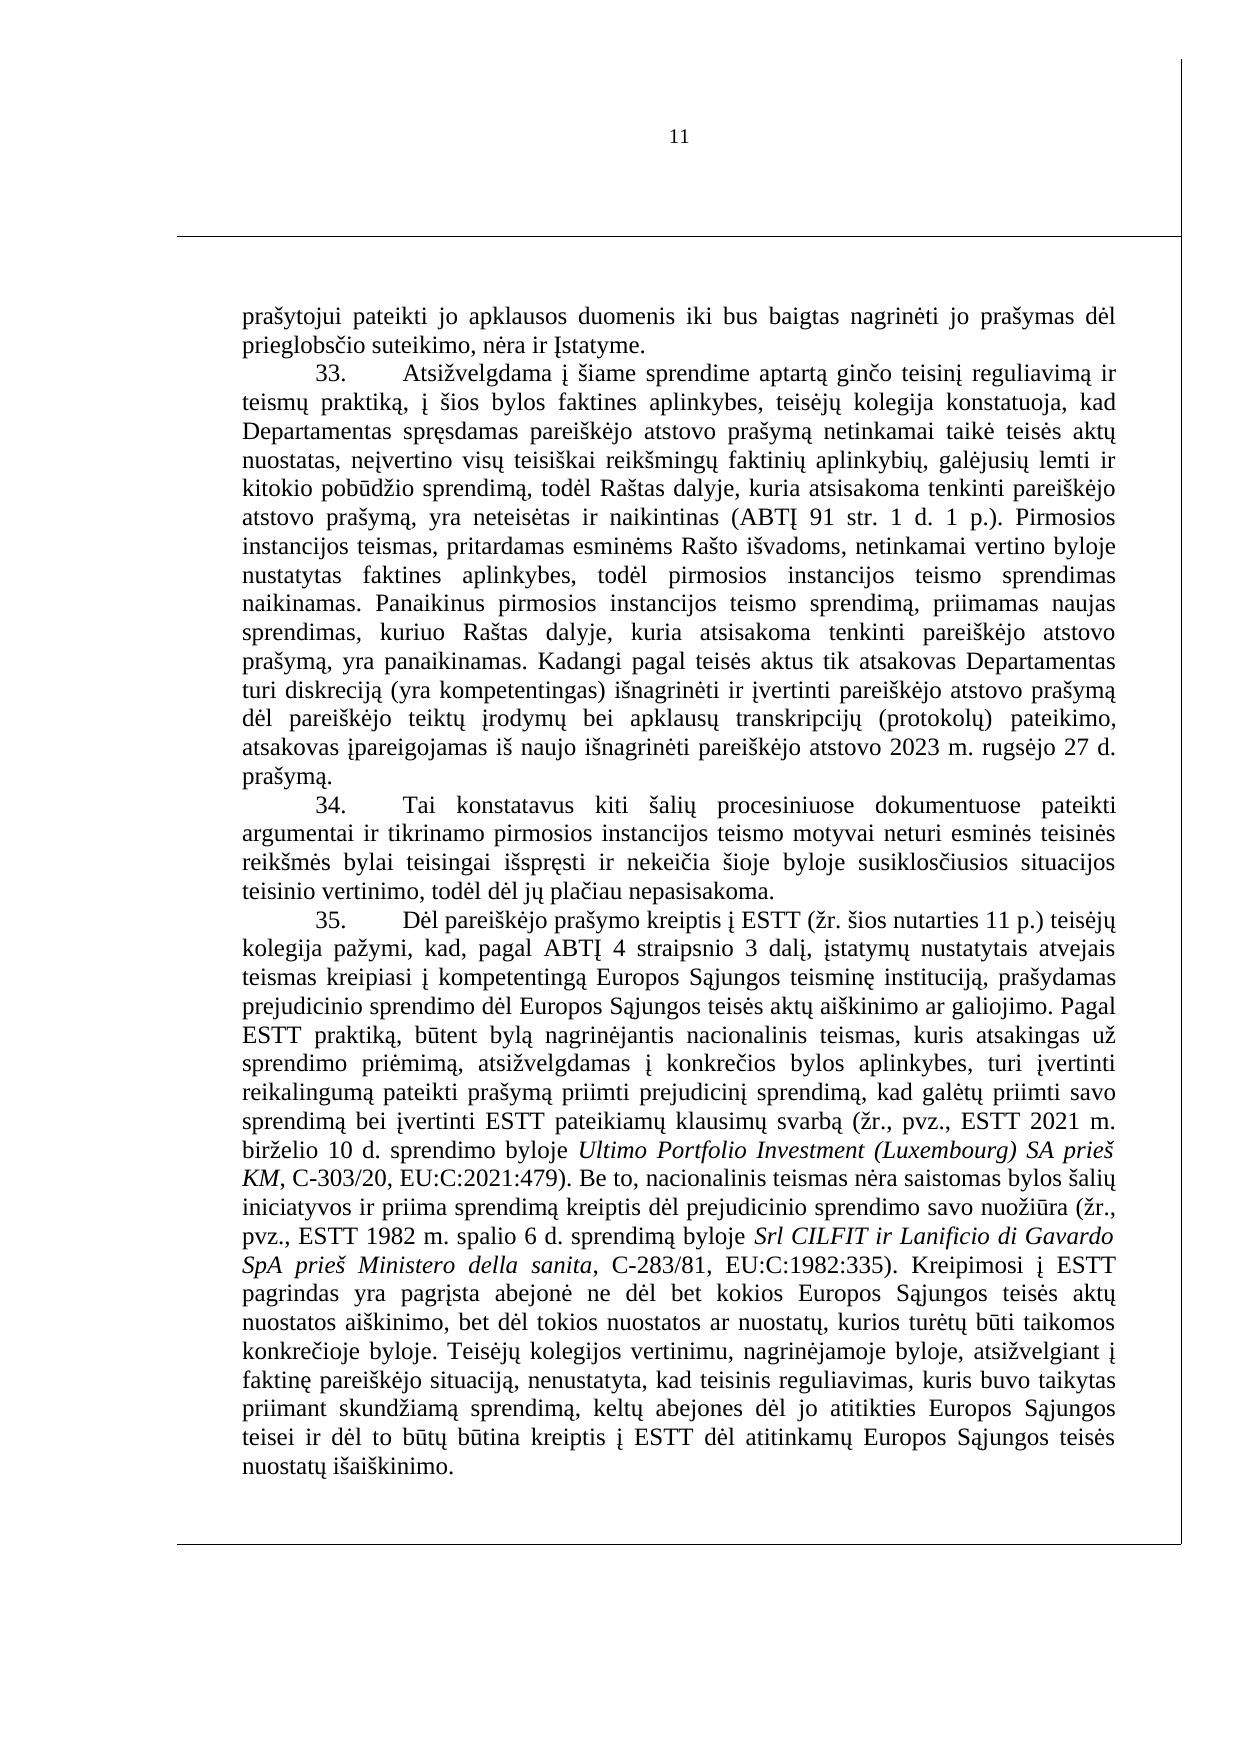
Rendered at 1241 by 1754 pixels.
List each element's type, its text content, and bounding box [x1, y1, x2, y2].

text 34. Tai konstatavus kiti šalių procesiniuose dokumentuose pateikti argumentai ir tikrinamo pirmosios instancijos teismo motyvai neturi esminės teisinės reikšmės bylai teisingai išspręsti ir nekeičia šioje byloje susiklosčiusios situacijos teisinio vertinimo, todėl dėl jų plačiau nepasisakoma. [177, 790, 1181, 905]
text 33. Atsižvelgdama į šiame sprendime aptartą ginčo teisinį reguliavimą ir teismų praktiką, į šios bylos faktines aplinkybes, teisėjų kolegija konstatuoja, kad Departamentas spręsdamas pareiškėjo atstovo prašymą netinkamai taikė teisės aktų nuostatas, neįvertino visų teisiškai reikšmingų faktinių aplinkybių, galėjusių lemti ir kitokio pobūdžio sprendimą, todėl Raštas dalyje, kuria atsisakoma tenkinti pareiškėjo atstovo prašymą, yra neteisėtas ir naikintinas (ABTĮ 91 str. 1 d. 1 p.). Pirmosios instancijos teismas, pritardamas esminėms Rašto išvadoms, netinkamai vertino byloje nustatytas faktines aplinkybes, todėl pirmosios instancijos teismo sprendimas naikinamas. Panaikinus pirmosios instancijos teismo sprendimą, priimamas naujas sprendimas, kuriuo Raštas dalyje, kuria atsisakoma tenkinti pareiškėjo atstovo prašymą, yra panaikinamas. Kadangi pagal teisės aktus tik atsakovas Departamentas turi diskreciją (yra kompetentingas) išnagrinėti ir įvertinti pareiškėjo atstovo prašymą dėl pareiškėjo teiktų įrodymų bei apklausų transkripcijų (protokolų) pateikimo, atsakovas įpareigojamas iš naujo išnagrinėti pareiškėjo atstovo 2023 m. rugsėjo 27 d. prašymą. [177, 358, 1181, 790]
text prašytojui pateikti jo apklausos duomenis iki bus baigtas nagrinėti jo prašymas dėl prieglobsčio suteikimo, nėra ir Įstatyme. [177, 236, 1181, 358]
text 35. Dėl pareiškėjo prašymo kreiptis į ESTT (žr. šios nutarties 11 p.) teisėjų kolegija pažymi, kad, pagal ABTĮ 4 straipsnio 3 dalį, įstatymų nustatytais atvejais teismas kreipiasi į kompetentingą Europos Sąjungos teisminę instituciją, prašydamas prejudicinio sprendimo dėl Europos Sąjungos teisės aktų aiškinimo ar galiojimo. Pagal ESTT praktiką, būtent bylą nagrinėjantis nacionalinis teismas, kuris atsakingas už sprendimo priėmimą, atsižvelgdamas į konkrečios bylos aplinkybes, turi įvertinti reikalingumą pateikti prašymą priimti prejudicinį sprendimą, kad galėtų priimti savo sprendimą bei įvertinti ESTT pateikiamų klausimų svarbą (žr., pvz., ESTT 2021 m. birželio 10 d. sprendimo byloje Ultimo Portfolio Investment (Luxembourg) SA prieš KM, C-303/20, EU:C:2021:479). Be to, nacionalinis teismas nėra saistomas bylos šalių iniciatyvos ir priima sprendimą kreiptis dėl prejudicinio sprendimo savo nuožiūra (žr., pvz., ESTT 1982 m. spalio 6 d. sprendimą byloje Srl CILFIT ir Lanificio di Gavardo SpA prieš Ministero della sanita, C-283/81, EU:C:1982:335). Kreipimosi į ESTT pagrindas yra pagrįsta abejonė ne dėl bet kokios Europos Sąjungos teisės aktų nuostatos aiškinimo, bet dėl tokios nuostatos ar nuostatų, kurios turėtų būti taikomos konkrečioje byloje. Teisėjų kolegijos vertinimu, nagrinėjamoje byloje, atsižvelgiant į faktinę pareiškėjo situaciją, nenustatyta, kad teisinis reguliavimas, kuris buvo taikytas priimant skundžiamą sprendimą, keltų abejones dėl jo atitikties Europos Sąjungos teisei ir dėl to būtų būtina kreiptis į ESTT dėl atitinkamų Europos Sąjungos teisės nuostatų išaiškinimo. [177, 905, 1181, 1544]
